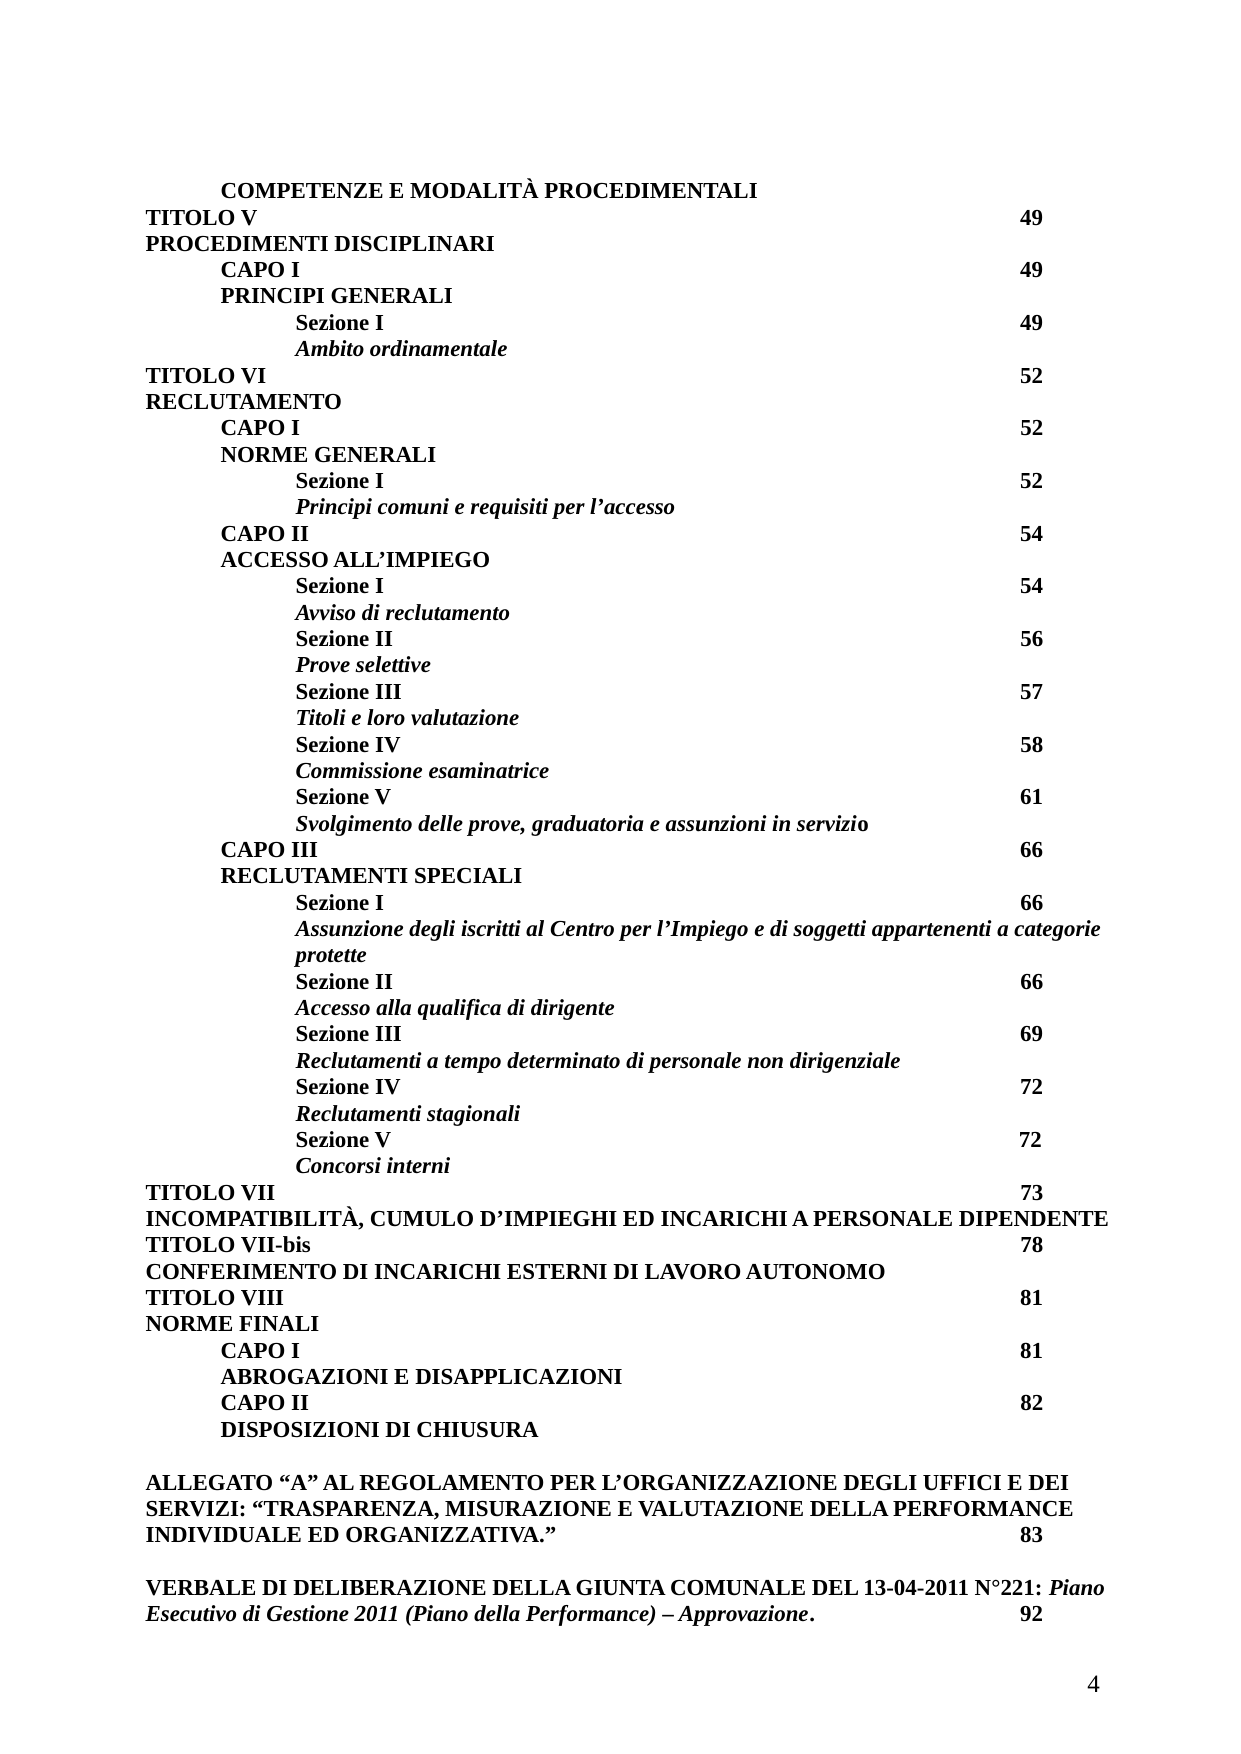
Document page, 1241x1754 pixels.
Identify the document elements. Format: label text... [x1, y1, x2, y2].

text Prove selettive [295, 652, 1137, 678]
text NORME FINALI [145, 1310, 1137, 1337]
text RECLUTAMENTI SPECIALI [220, 862, 1137, 889]
text Sezione II 66 [295, 968, 1137, 994]
text TITOLO VII-bis 78 [145, 1231, 1137, 1258]
text Sezione II 56 [295, 625, 1137, 652]
text Sezione I 52 [295, 467, 1137, 493]
text Concorsi interni [295, 1152, 1137, 1179]
text ALLEGATO “A” AL REGOLAMENTO PER L’ORGANIZZAZIONE DEGLI UFFICI E DEI SERVIZI: “TRASPARENZA, MISURAZIONE E VALUTAZIONE DELLA PERFORMANCE INDIVIDUALE ED ORGANIZZATIVA.” 83 [145, 1468, 1137, 1548]
text NORME GENERALI [220, 441, 1137, 467]
text CAPO I 52 [220, 414, 1137, 441]
text Assunzione degli iscritti al Centro per l’Impiego e di soggetti appartenenti a categorie protette [295, 915, 1137, 968]
text CAPO I 81 [220, 1337, 1137, 1363]
text Sezione V 72 [295, 1126, 1137, 1152]
text Sezione III 57 [295, 678, 1137, 704]
text TITOLO VI 52 [145, 362, 1137, 388]
text TITOLO V 49 [145, 203, 1137, 230]
text TITOLO VIII 81 [145, 1284, 1137, 1310]
text INCOMPATIBILITÀ, CUMULO D’IMPIEGHI ED INCARICHI A PERSONALE DIPENDENTE [145, 1205, 1137, 1231]
text Avviso di reclutamento [295, 599, 1137, 625]
text Reclutamenti a tempo determinato di personale non dirigenziale [295, 1047, 1137, 1073]
text TITOLO VII 73 [145, 1179, 1137, 1205]
text CONFERIMENTO DI INCARICHI ESTERNI DI LAVORO AUTONOMO [145, 1258, 1137, 1284]
text Accesso alla qualifica di dirigente [295, 994, 1137, 1021]
text Sezione IV 58 [295, 731, 1137, 757]
text Sezione IV 72 [295, 1073, 1137, 1099]
text Principi comuni e requisiti per l’accesso [295, 493, 1137, 520]
text VERBALE DI DELIBERAZIONE DELLA GIUNTA COMUNALE DEL 13-04-2011 N°221: Piano Esecutivo di Gestione 2011 (Piano della Performance) – Approvazione. 92 [145, 1574, 1137, 1627]
text DISPOSIZIONI DI CHIUSURA [220, 1416, 1137, 1442]
text Reclutamenti stagionali [295, 1099, 1137, 1126]
text Titoli e loro valutazione [295, 704, 1137, 731]
text CAPO I 49 [220, 256, 1137, 283]
text Sezione III 69 [295, 1021, 1137, 1047]
text Sezione I 66 [295, 889, 1137, 915]
text COMPETENZE E MODALITÀ PROCEDIMENTALI [220, 177, 1137, 203]
text Ambito ordinamentale [295, 335, 1137, 362]
text ABROGAZIONI E DISAPPLICAZIONI [220, 1363, 1137, 1389]
text CAPO II 82 [220, 1389, 1137, 1416]
text PRINCIPI GENERALI [220, 283, 1137, 309]
text Sezione I 54 [295, 572, 1137, 599]
text Commissione esaminatrice [295, 757, 1137, 783]
text Svolgimento delle prove, graduatoria e assunzioni in servizio [295, 810, 1137, 836]
text ACCESSO ALL’IMPIEGO [220, 546, 1137, 572]
text Sezione V 61 [295, 783, 1137, 810]
text Sezione I 49 [295, 309, 1137, 335]
text RECLUTAMENTO [145, 388, 1137, 414]
text CAPO III 66 [220, 836, 1137, 862]
text CAPO II 54 [220, 520, 1137, 546]
text PROCEDIMENTI DISCIPLINARI [145, 230, 1137, 256]
